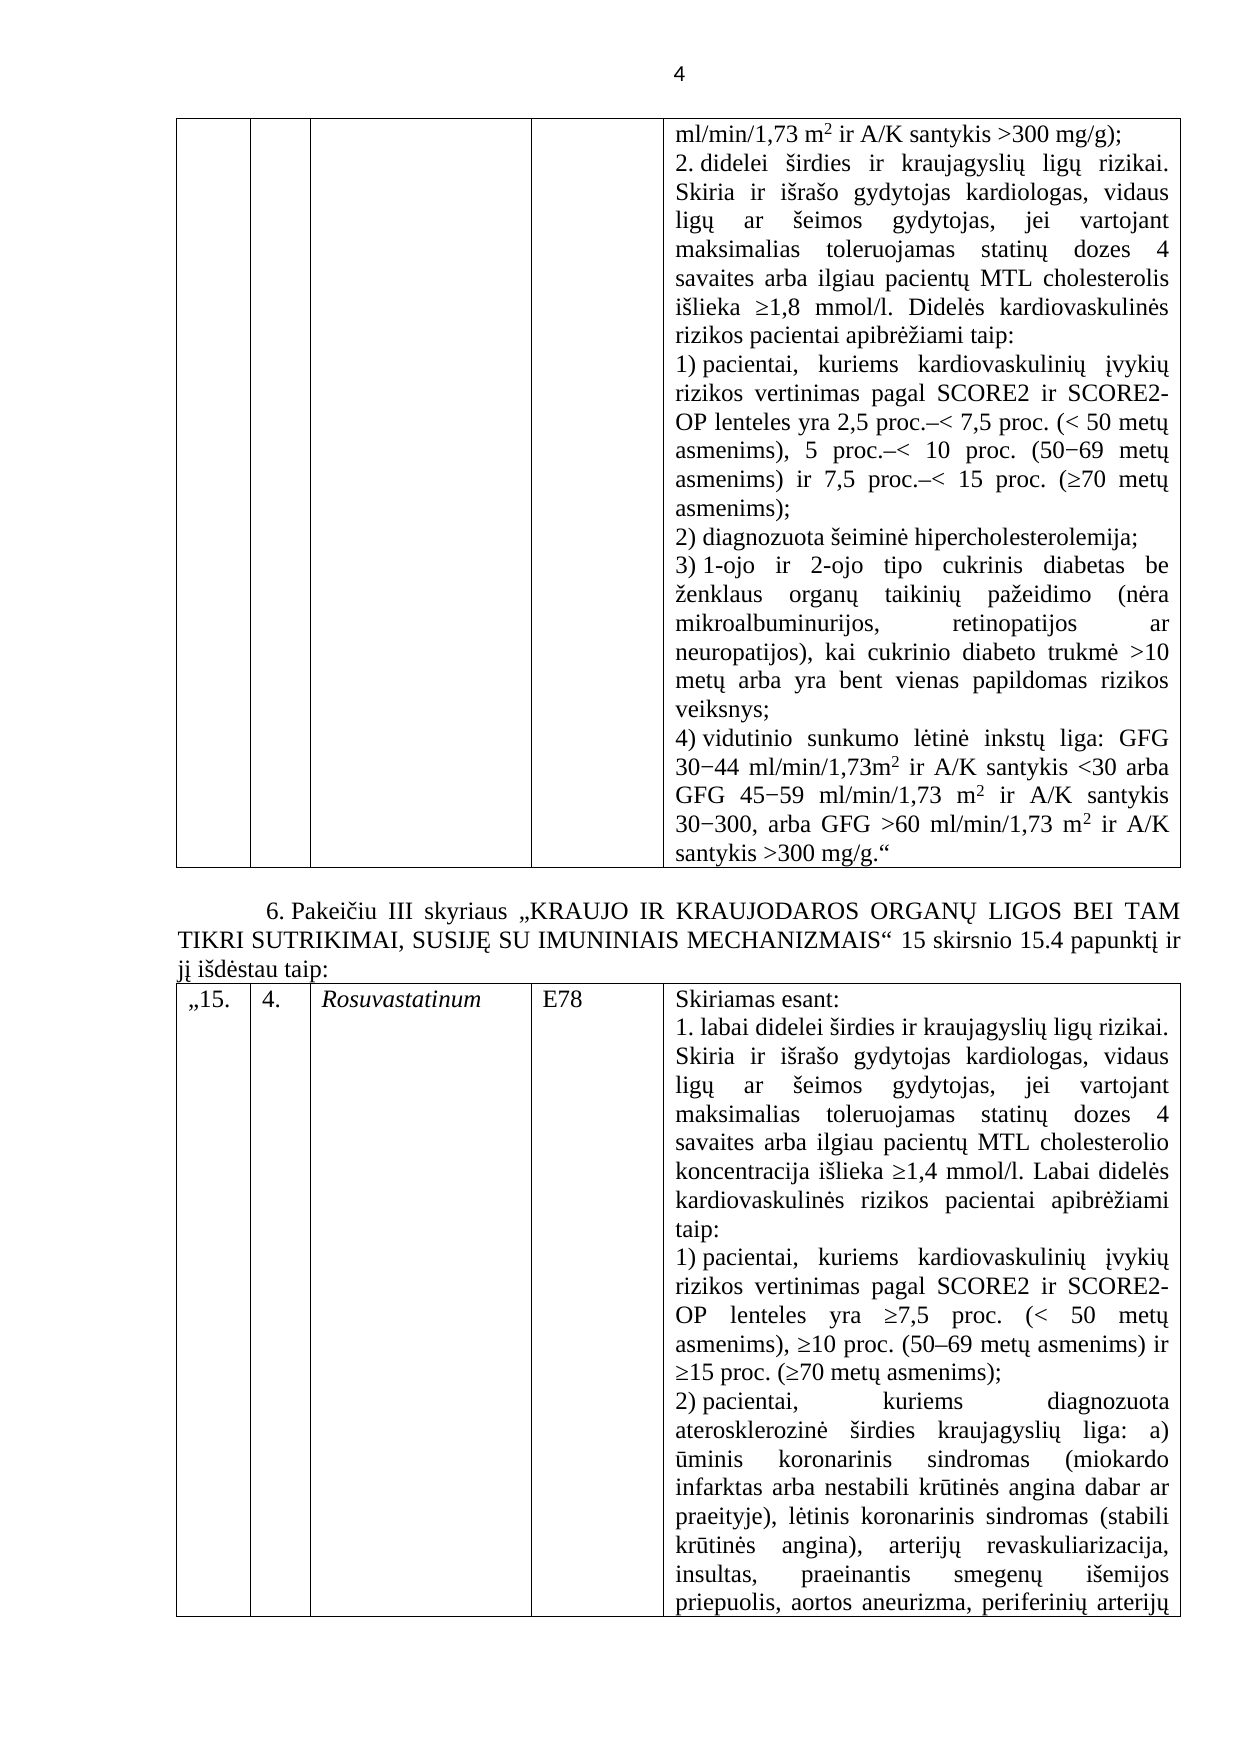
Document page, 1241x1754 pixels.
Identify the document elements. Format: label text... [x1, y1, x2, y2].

table_header „15. [177, 984, 250, 1616]
table_header Rosuvastatinum [311, 984, 531, 1616]
table_header [532, 119, 663, 867]
table_header Skiriamas esant: 1. labai didelei širdies ir kraujagyslių ligų rizikai. Skiria ir išrašo gydytojas kardiologas, vidaus ligų ar šeimos gydytojas, jei vartojant maksimalias toleruojamas statinų dozes 4 savaites arba ilgiau pacientų MTL cholesterolio koncentracija išlieka ≥1,4 mmol/l. Labai didelės kardiovaskulinės rizikos pacientai apibrėžiami taip: 1) pacientai, kuriems kardiovaskulinių įvykių rizikos vertinimas pagal SCORE2 ir SCORE2-OP lenteles yra ≥7,5 proc. (< 50 metų asmenims), ≥10 proc. (50–69 metų asmenims) ir ≥15 proc. (≥70 metų asmenims); 2) pacientai, kuriems diagnozuota aterosklerozinė širdies kraujagyslių liga: a) ūminis koronarinis sindromas (miokardo infarktas arba nestabili krūtinės angina dabar ar praeityje), lėtinis koronarinis sindromas (stabili krūtinės angina), arterijų revaskuliarizacija, insultas, praeinantis smegenų išemijos priepuolis, aortos aneurizma, periferinių arterijų [664, 984, 1180, 1616]
table_header ml/min/1,73 m2 ir A/K santykis >300 mg/g); 2. didelei širdies ir kraujagyslių ligų rizikai. Skiria ir išrašo gydytojas kardiologas, vidaus ligų ar šeimos gydytojas, jei vartojant maksimalias toleruojamas statinų dozes 4 savaites arba ilgiau pacientų MTL cholesterolis išlieka ≥1,8 mmol/l. Didelės kardiovaskulinės rizikos pacientai apibrėžiami taip: 1) pacientai, kuriems kardiovaskulinių įvykių rizikos vertinimas pagal SCORE2 ir SCORE2-OP lenteles yra 2,5 proc.–< 7,5 proc. (< 50 metų asmenims), 5 proc.–< 10 proc. (50−69 metų asmenims) ir 7,5 proc.–< 15 proc. (≥70 metų asmenims); 2) diagnozuota šeiminė hipercholesterolemija; 3) 1-ojo ir 2-ojo tipo cukrinis diabetas be ženklaus organų taikinių pažeidimo (nėra mikroalbuminurijos, retinopatijos ar neuropatijos), kai cukrinio diabeto trukmė >10 metų arba yra bent vienas papildomas rizikos veiksnys; 4) vidutinio sunkumo lėtinė inkstų liga: GFG 30−44 ml/min/1,73m2 ir A/K santykis <30 arba GFG 45−59 ml/min/1,73 m2 ir A/K santykis 30−300, arba GFG >60 ml/min/1,73 m2 ir A/K santykis >300 mg/g.“ [664, 119, 1180, 867]
table_header [177, 119, 250, 867]
table_header 4. [251, 984, 310, 1616]
table_header [251, 119, 310, 867]
table_header E78 [532, 984, 663, 1616]
text 6. Pakeičiu III skyriaus „KRAUJO IR KRAUJODAROS ORGANŲ LIGOS BEI TAM TIKRI SUTRIKIMAI, SUSIJĘ SU IMUNINIAIS MECHANIZMAIS“ 15 skirsnio 15.4 papunktį ir jį išdėstau taip: [177, 896, 1181, 983]
table_header [311, 119, 531, 867]
